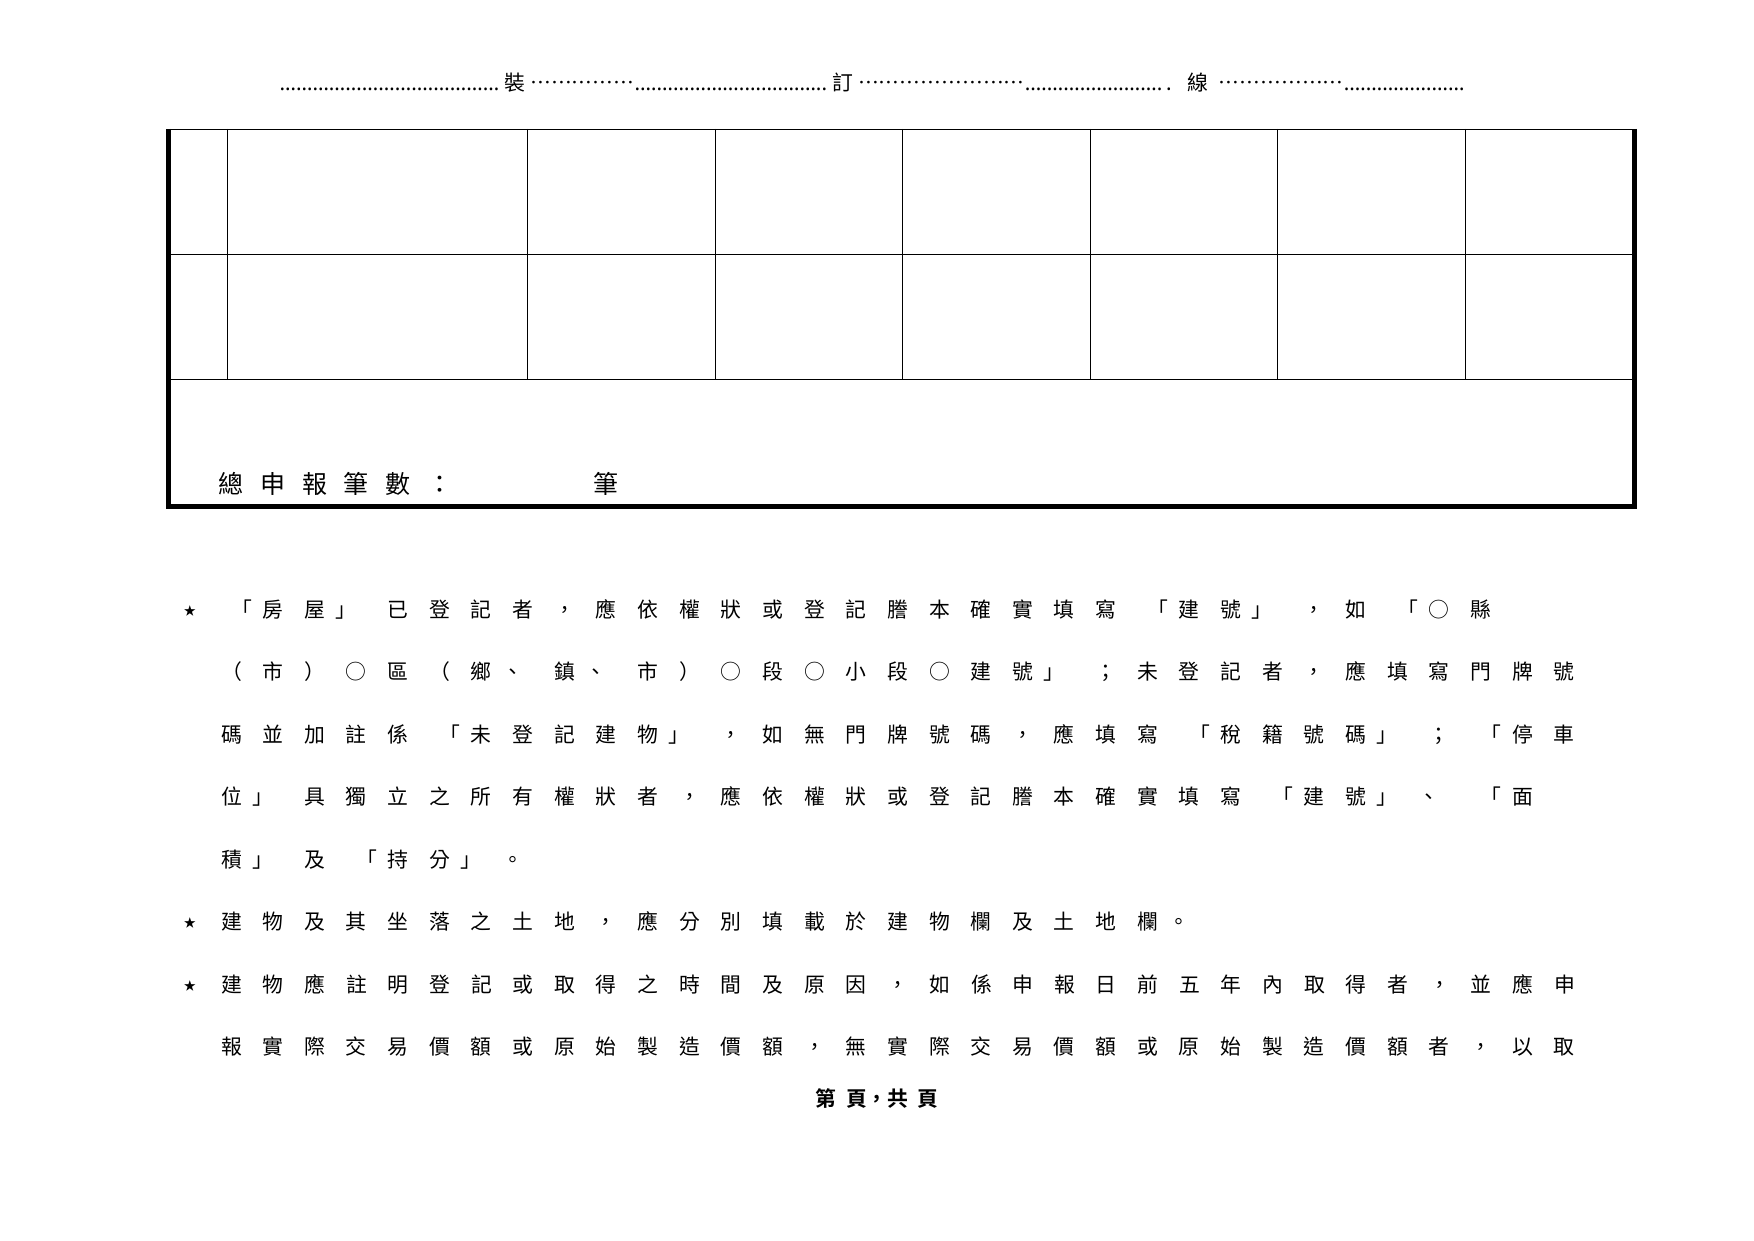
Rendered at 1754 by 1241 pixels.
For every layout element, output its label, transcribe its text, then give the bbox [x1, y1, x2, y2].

table_cell [528, 130, 715, 254]
text ★建物應註明登記或取得之時間及原因，如係申報日前五年內取得者，並應申報實際交易價額或原始製造價額，無實際交易價額或原始製造價額者，以取 [166, 941, 1585, 1066]
text ★建物及其坐落之土地，應分別填載於建物欄及土地欄。 [145, 879, 1585, 941]
text ★「房屋」已登記者，應依權狀或登記謄本確實填寫「建號」，如「○縣（市）○區（鄉、鎮、市）○段○小段○建號」；未登記者，應填寫門牌號碼並加註係「未登記建物」，如無門牌號碼，應填寫「稅籍號碼」；「停車位」具獨立之所有權狀者，應依權狀或登記謄本確實填寫「建號」、「面積」及「持分」。 [166, 566, 1585, 879]
table_cell [1278, 255, 1465, 379]
table_cell [1091, 130, 1277, 254]
table_cell [171, 130, 227, 254]
table_cell [903, 255, 1090, 379]
table_cell [228, 130, 527, 254]
table_cell [1466, 130, 1632, 254]
table_cell [716, 255, 902, 379]
table_cell 總申報筆數： 筆 [171, 380, 1632, 504]
table_cell [716, 130, 902, 254]
table_cell [228, 255, 527, 379]
table_cell [528, 255, 715, 379]
table_cell [903, 130, 1090, 254]
table_cell [1091, 255, 1277, 379]
table_cell [1278, 130, 1465, 254]
table_cell [171, 255, 227, 379]
table_cell [1466, 255, 1632, 379]
